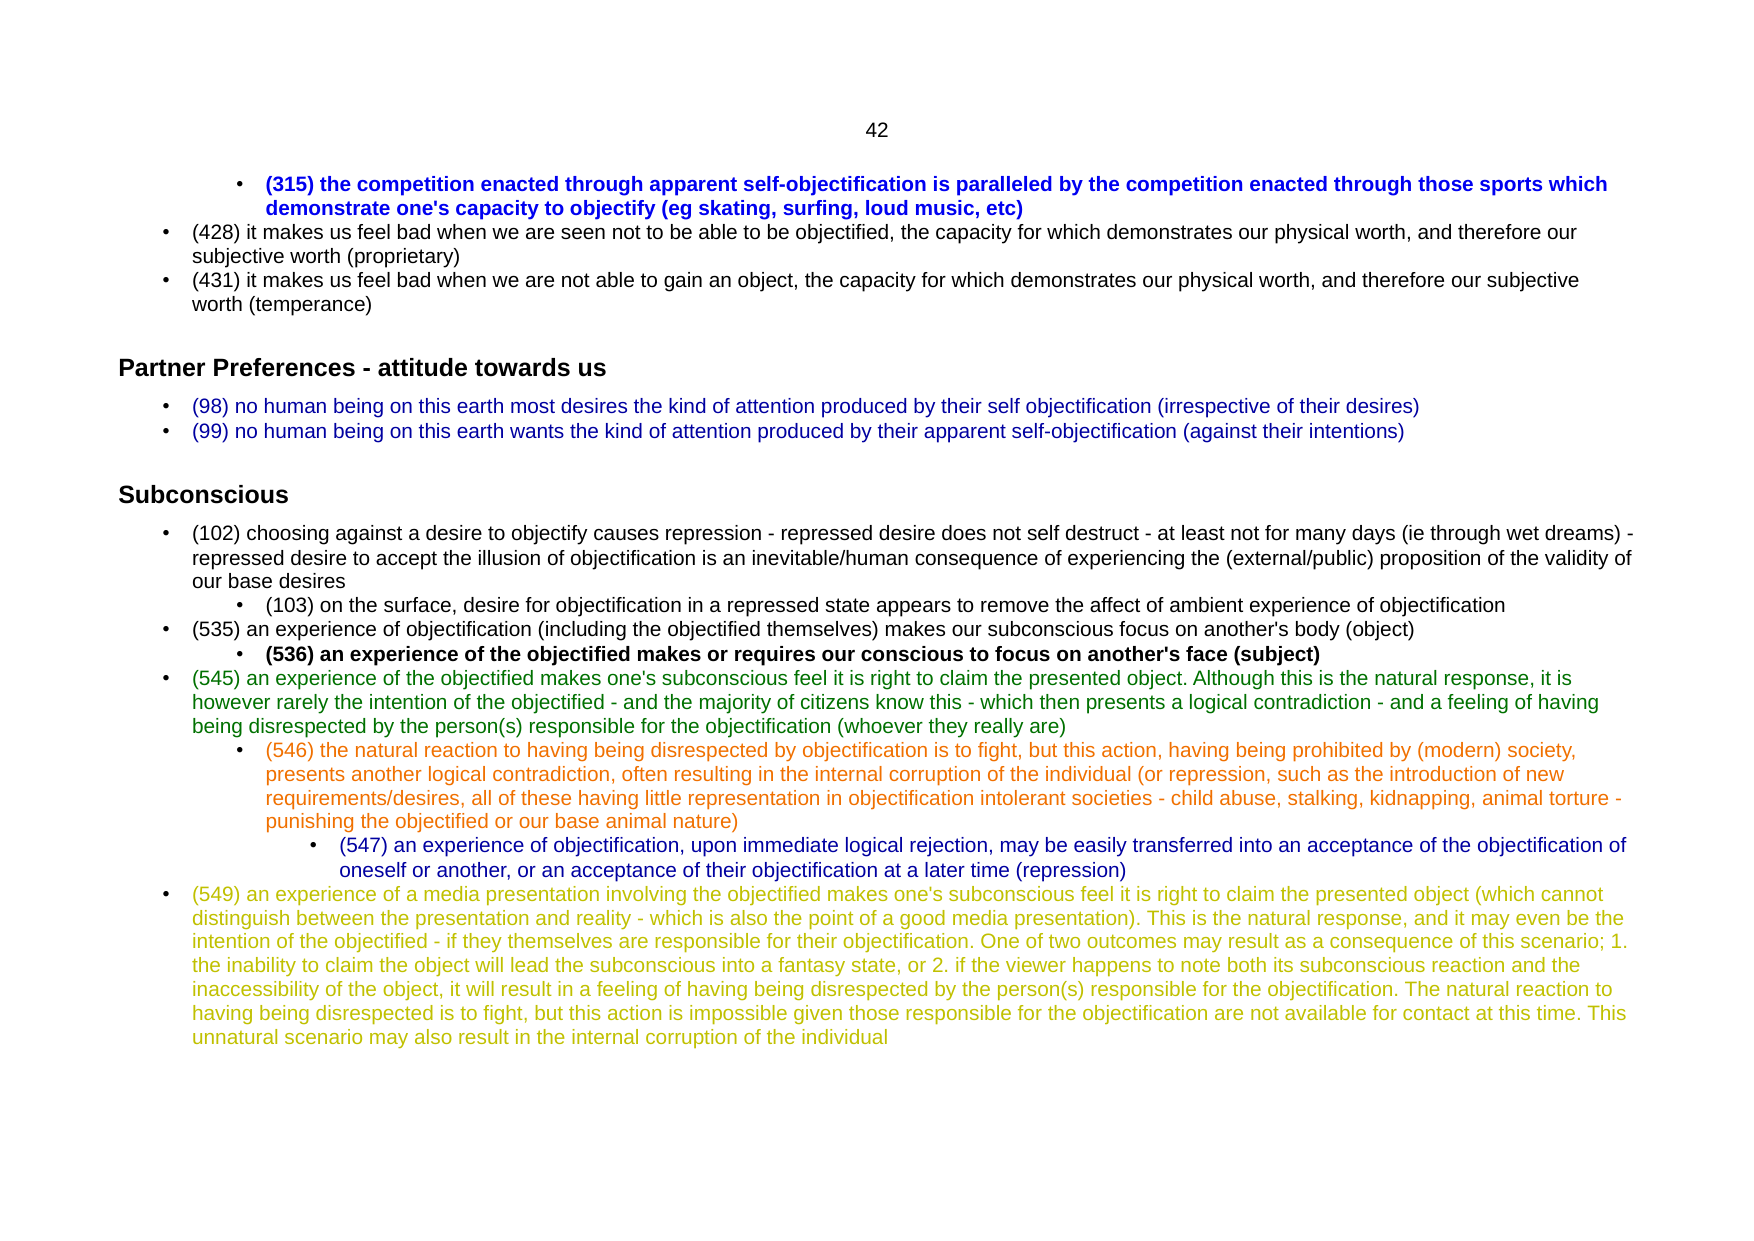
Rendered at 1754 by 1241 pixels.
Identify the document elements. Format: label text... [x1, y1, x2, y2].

list (99) no human being on this earth wants the kind of attention produced by their apparent self-objectification (against their intentions) [162, 418, 1636, 442]
list (546) the natural reaction to having being disrespected by objectification is to fight, but this action, having being prohibited by (modern) society, presents another logical contradiction, often resulting in the internal corruption of the individual (or repression, such as the introduction of new requirements/desires, all of these having little representation in objectification intolerant societies - child abuse, stalking, kidnapping, animal torture - punishing the objectified or our base animal nature) [236, 737, 1636, 833]
list (102) choosing against a desire to objectify causes repression - repressed desire does not self destruct - at least not for many days (ie through wet dreams) - repressed desire to accept the illusion of objectification is an inevitable/human consequence of experiencing the (external/public) proposition of the validity of our base desires [162, 521, 1636, 593]
list (547) an experience of objectification, upon immediate logical rejection, may be easily transferred into an acceptance of the objectification of oneself or another, or an acceptance of their objectification at a later time (repression) [309, 833, 1636, 881]
list (315) the competition enacted through apparent self-objectification is paralleled by the competition enacted through those sports which demonstrate one's capacity to objectify (eg skating, surfing, loud music, etc) [236, 172, 1636, 219]
subtitle Subconscious [118, 480, 1636, 509]
list (549) an experience of a media presentation involving the objectified makes one's subconscious feel it is right to claim the presented object (which cannot distinguish between the presentation and reality - which is also the point of a good media presentation). This is the natural response, and it may even be the intention of the objectified - if they themselves are responsible for their objectification. One of two outcomes may result as a consequence of this scenario; 1. the inability to claim the object will lead the subconscious into a fantasy state, or 2. if the viewer happens to note both its subconscious reaction and the inaccessibility of the object, it will result in a feeling of having being disrespected by the person(s) responsible for the objectification. The natural reaction to having being disrespected is to fight, but this action is impossible given those responsible for the objectification are not available for contact at this time. This unnatural scenario may also result in the internal corruption of the individual [162, 881, 1636, 1049]
list (428) it makes us feel bad when we are seen not to be able to be objectified, the capacity for which demonstrates our physical worth, and therefore our subjective worth (proprietary) [162, 219, 1636, 268]
list (536) an experience of the objectified makes or requires our conscious to focus on another's face (subject) [236, 641, 1636, 665]
subtitle Partner Preferences - attitude towards us [118, 353, 1636, 382]
list (545) an experience of the objectified makes one's subconscious feel it is right to claim the presented object. Although this is the natural response, it is however rarely the intention of the objectified - and the majority of citizens know this - which then presents a logical contradiction - and a feeling of having being disrespected by the person(s) responsible for the objectification (whoever they really are) [162, 665, 1636, 737]
list (103) on the surface, desire for objectification in a repressed state appears to remove the affect of ambient experience of objectification [236, 593, 1636, 617]
list (535) an experience of objectification (including the objectified themselves) makes our subconscious focus on another's body (object) [162, 617, 1636, 641]
list (431) it makes us feel bad when we are not able to gain an object, the capacity for which demonstrates our physical worth, and therefore our subjective worth (temperance) [162, 268, 1636, 316]
list (98) no human being on this earth most desires the kind of attention produced by their self objectification (irrespective of their desires) [162, 394, 1636, 418]
